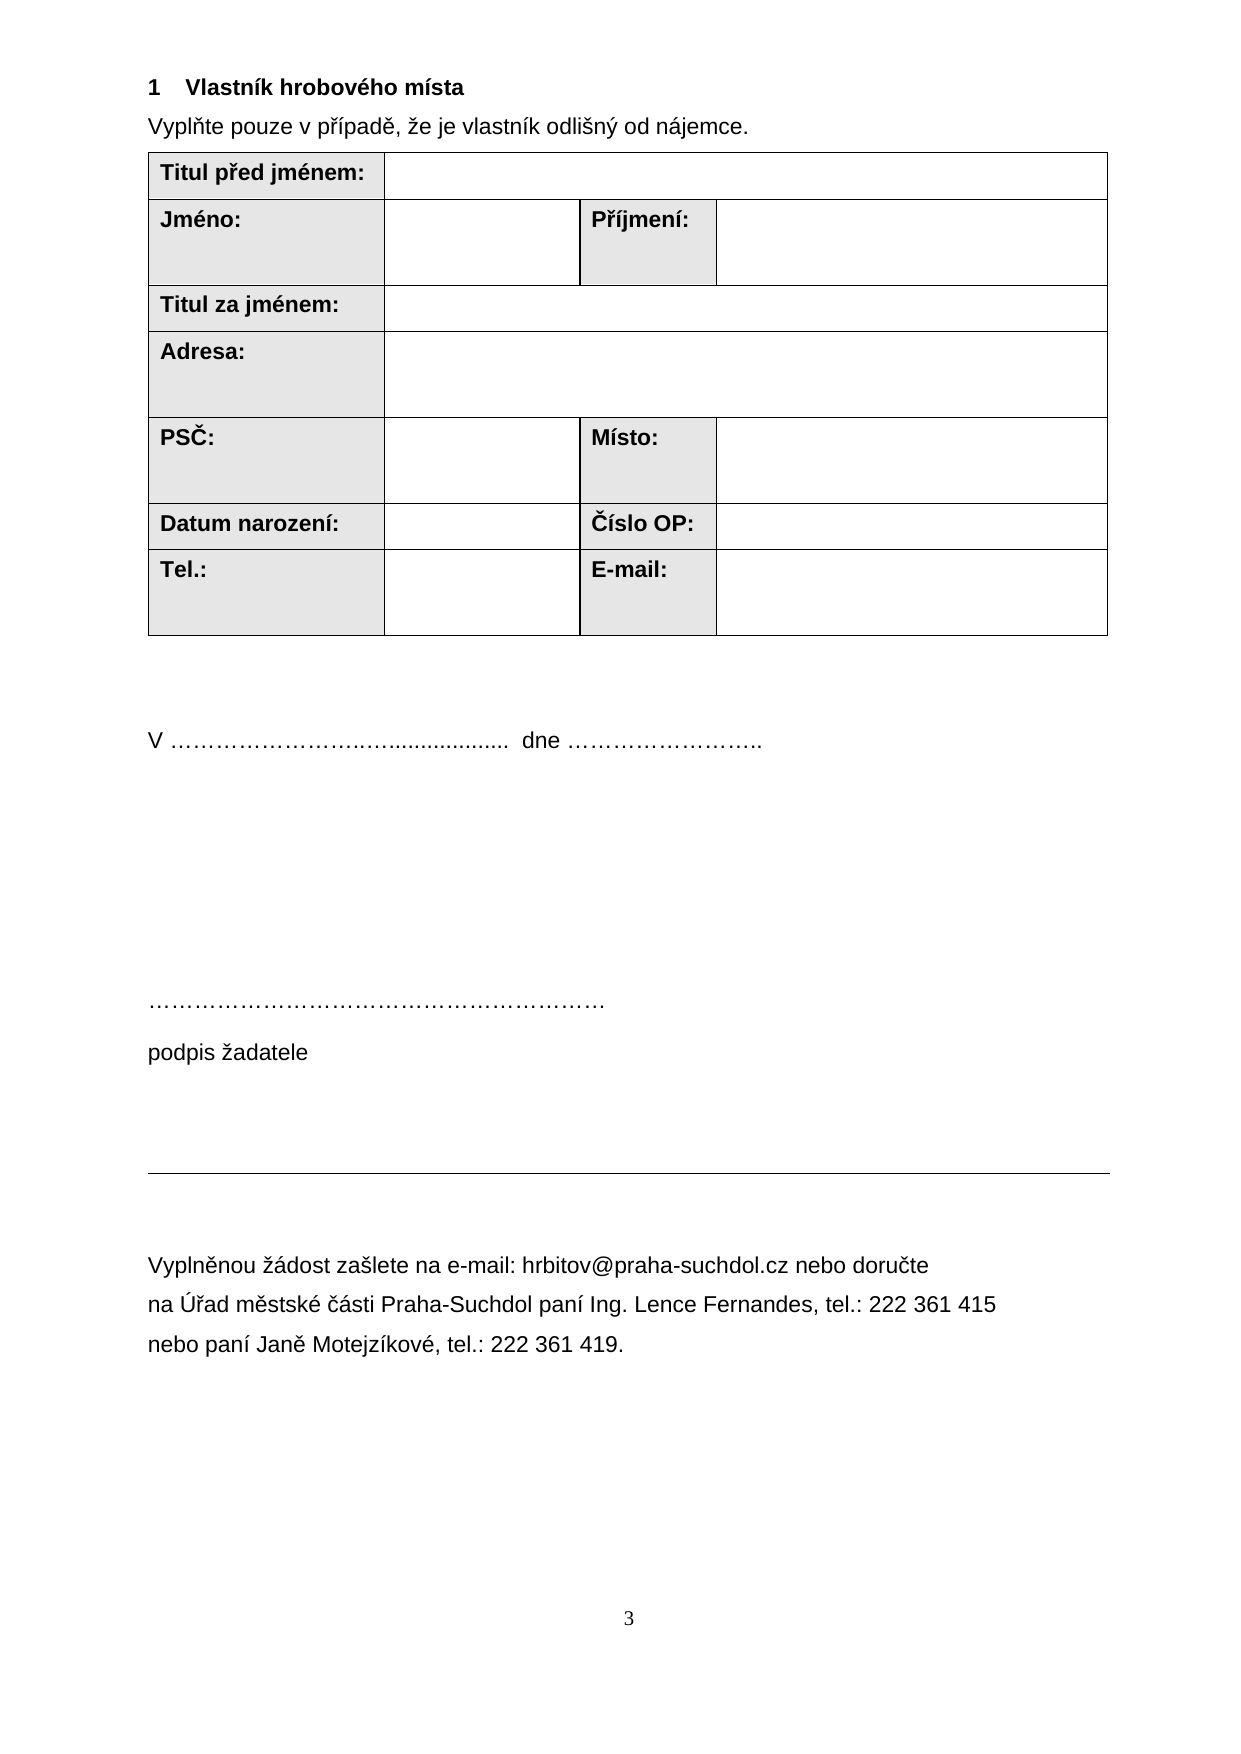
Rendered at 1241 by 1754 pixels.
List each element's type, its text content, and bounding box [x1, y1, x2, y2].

table_cell [385, 286, 1107, 331]
table_cell [385, 550, 579, 635]
table_cell [385, 200, 579, 284]
table_cell [385, 504, 579, 549]
table_cell Titul za jménem: [149, 286, 384, 331]
table_cell Datum narození: [149, 504, 384, 549]
text …………………………………………………… [148, 987, 1110, 1013]
list Vlastník hrobového místa [148, 74, 1110, 100]
table_cell [717, 504, 1107, 549]
text V ……………………..…................... dne …………………….. [148, 727, 1110, 753]
text Vyplňte pouze v případě, že je vlastník odlišný od nájemce. [148, 113, 1110, 139]
table_header Titul před jménem: [149, 153, 384, 198]
table_cell PSČ: [149, 418, 384, 503]
table_cell Číslo OP: [581, 504, 716, 549]
table_cell [385, 418, 579, 503]
table_cell [717, 550, 1107, 635]
table_header [385, 153, 1107, 198]
table_cell [385, 332, 1107, 417]
text Vyplněnou žádost zašlete na e-mail: hrbitov@praha-suchdol.cz nebo doručte na Úřad městské části Praha-Suchdol paní Ing. Lence Fernandes, tel.: 222 361 415 nebo paní Janě Motejzíkové, tel.: 222 361 419. [148, 1252, 1110, 1357]
table_cell Místo: [581, 418, 716, 503]
table_cell [717, 200, 1107, 284]
table_cell Tel.: [149, 550, 384, 635]
table_cell E-mail: [581, 550, 716, 635]
table_cell Příjmení: [581, 200, 716, 284]
table_cell Adresa: [149, 332, 384, 417]
text podpis žadatele [148, 1039, 1110, 1065]
table_cell Jméno: [149, 200, 384, 284]
table_cell [717, 418, 1107, 503]
